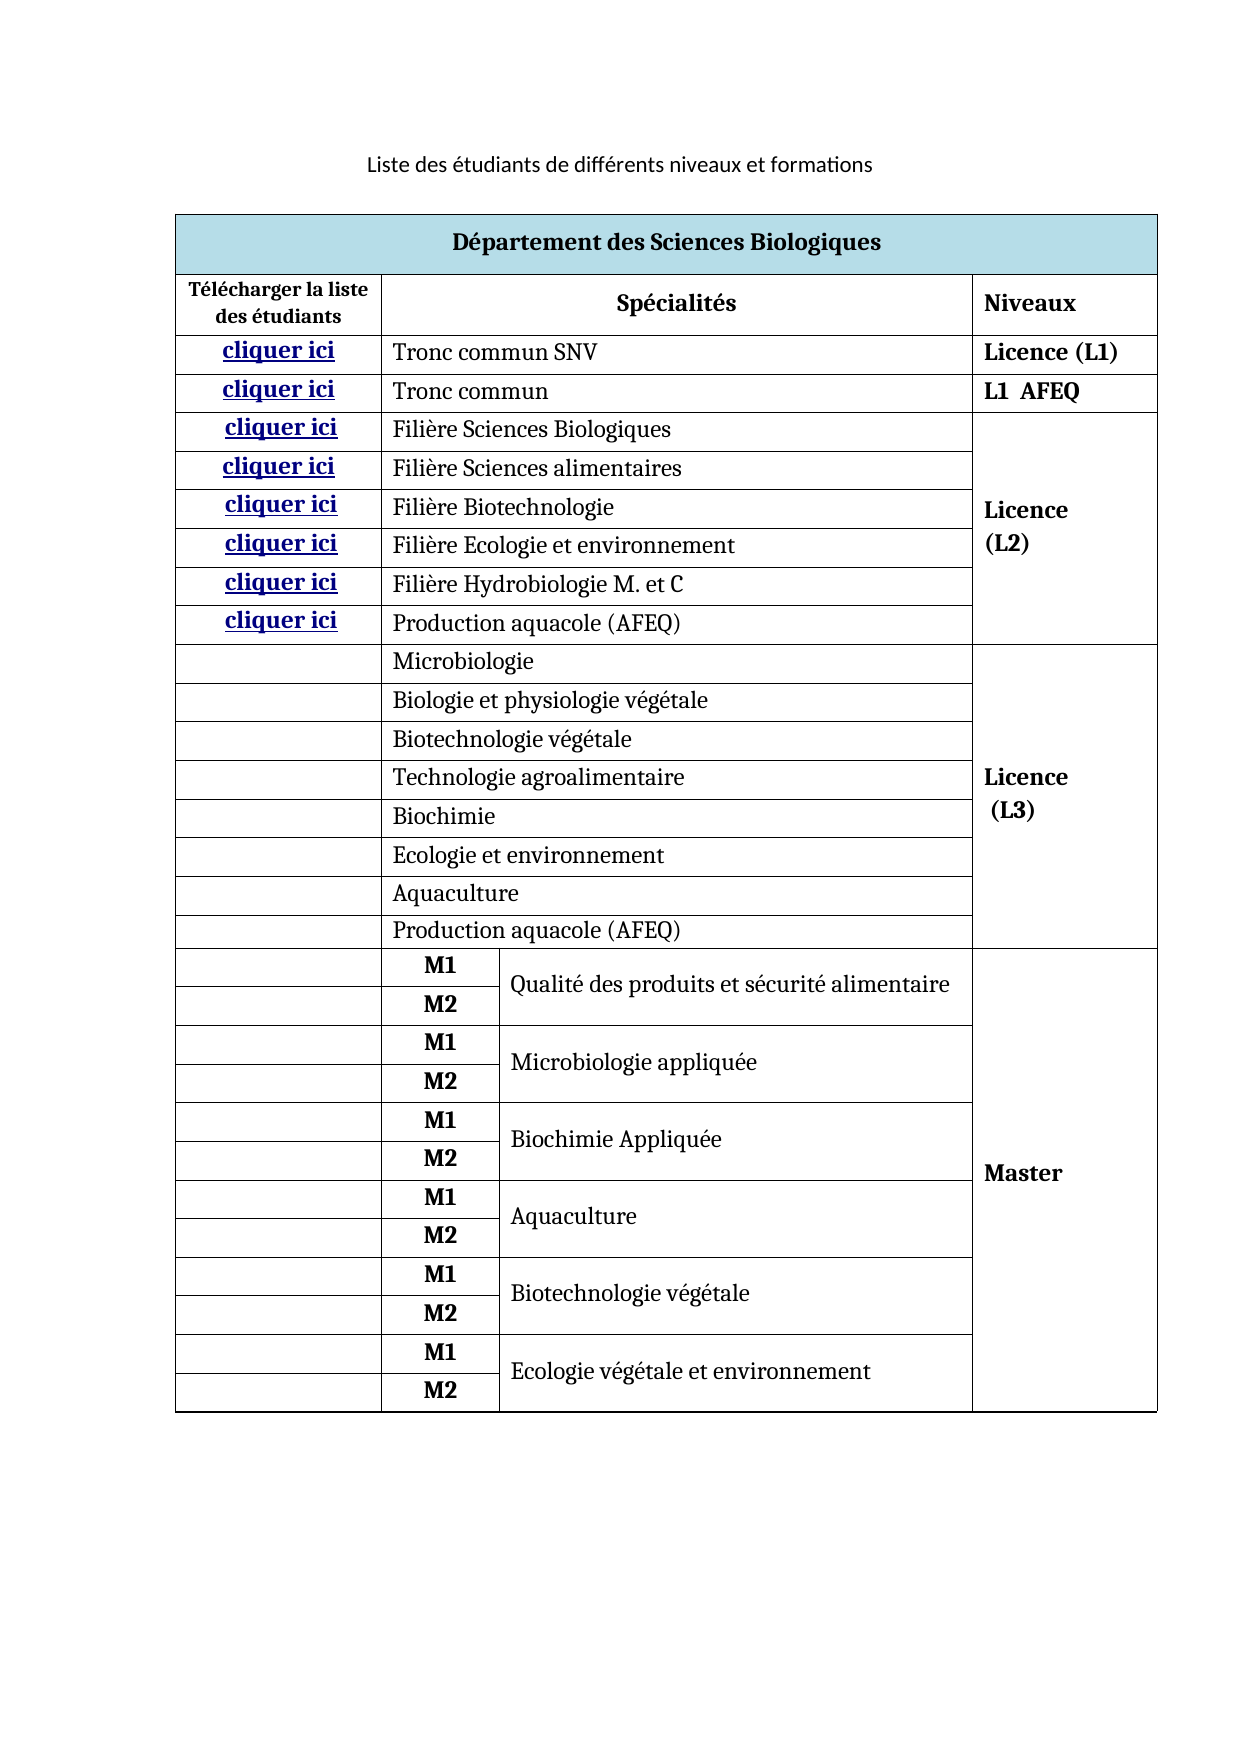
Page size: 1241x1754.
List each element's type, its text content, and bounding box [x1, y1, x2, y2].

table_cell [176, 987, 381, 1025]
table_cell Technologie agroalimentaire [382, 761, 972, 798]
table_cell [176, 761, 381, 798]
table_cell [176, 1219, 381, 1257]
table_cell Ecologie et environnement [382, 838, 972, 876]
table_cell cliquer ici [176, 606, 381, 644]
table_cell M2 [382, 1142, 499, 1179]
table_cell [176, 838, 381, 876]
table_cell Licence (L2) [973, 413, 1157, 644]
table_cell Production aquacole (AFEQ) [382, 606, 972, 644]
table_cell [176, 1142, 381, 1179]
table_cell Qualité des produits et sécurité alimentaire [500, 949, 972, 1025]
table_cell Aquaculture [500, 1181, 972, 1257]
table_cell cliquer ici [176, 375, 381, 412]
table_cell M2 [382, 1374, 499, 1411]
table_cell [176, 1103, 381, 1141]
table_cell M2 [382, 1219, 499, 1257]
table_cell Filière Sciences Biologiques [382, 413, 972, 451]
table_cell Biochimie Appliquée [500, 1103, 972, 1179]
table_cell Tronc commun SNV [382, 336, 972, 373]
table_cell Biotechnologie végétale [382, 722, 972, 760]
table_cell M1 [382, 1258, 499, 1295]
table_cell Tronc commun [382, 375, 972, 412]
table_cell [176, 684, 381, 721]
table_cell [176, 1026, 381, 1063]
table_cell Filière Hydrobiologie M. et C [382, 568, 972, 605]
table_cell M1 [382, 1181, 499, 1218]
table_cell cliquer ici [176, 413, 381, 451]
table_cell [176, 1374, 381, 1411]
table_cell [176, 1181, 381, 1218]
table_cell Licence (L1) [973, 336, 1157, 373]
table_cell M2 [382, 1065, 499, 1102]
table_header Département des Sciences Biologiques [176, 215, 1157, 274]
table_cell [176, 916, 381, 948]
table_cell Microbiologie appliquée [500, 1026, 972, 1102]
table_cell Biochimie [382, 800, 972, 837]
table_cell cliquer ici [176, 452, 381, 489]
table_cell Filière Ecologie et environnement [382, 529, 972, 567]
table_cell M1 [382, 1026, 499, 1063]
table_cell M1 [382, 1103, 499, 1141]
table_cell [176, 1335, 381, 1373]
table_cell [176, 645, 381, 683]
table_cell Master [973, 949, 1157, 1411]
table_cell M1 [382, 949, 499, 986]
table_cell cliquer ici [176, 568, 381, 605]
table_cell [176, 877, 381, 914]
table_cell Production aquacole (AFEQ) [382, 916, 972, 948]
table_cell Biotechnologie végétale [500, 1258, 972, 1334]
table_cell [176, 800, 381, 837]
table_cell M2 [382, 1296, 499, 1334]
table_cell [176, 1258, 381, 1295]
table_cell cliquer ici [176, 529, 381, 567]
table_cell M1 [382, 1335, 499, 1373]
table_cell Filière Biotechnologie [382, 490, 972, 528]
table_cell cliquer ici [176, 490, 381, 528]
table_cell Microbiologie [382, 645, 972, 683]
table_cell Ecologie végétale et environnement [500, 1335, 972, 1411]
table_cell cliquer ici [176, 336, 381, 373]
table_cell L1 AFEQ [973, 375, 1157, 412]
table_cell Niveaux [973, 275, 1157, 335]
table_cell Biologie et physiologie végétale [382, 684, 972, 721]
table_cell [176, 722, 381, 760]
table_cell Aquaculture [382, 877, 972, 914]
table_cell [176, 949, 381, 986]
text Liste des étudiants de différents niveaux et formations [187, 150, 1053, 178]
table_cell [176, 1065, 381, 1102]
table_cell Licence (L3) [973, 645, 1157, 948]
table_cell [176, 1296, 381, 1334]
table_cell Télécharger la liste des étudiants [176, 275, 381, 335]
table_cell Filière Sciences alimentaires [382, 452, 972, 489]
table_cell M2 [382, 987, 499, 1025]
table_cell Spécialités [382, 275, 972, 335]
